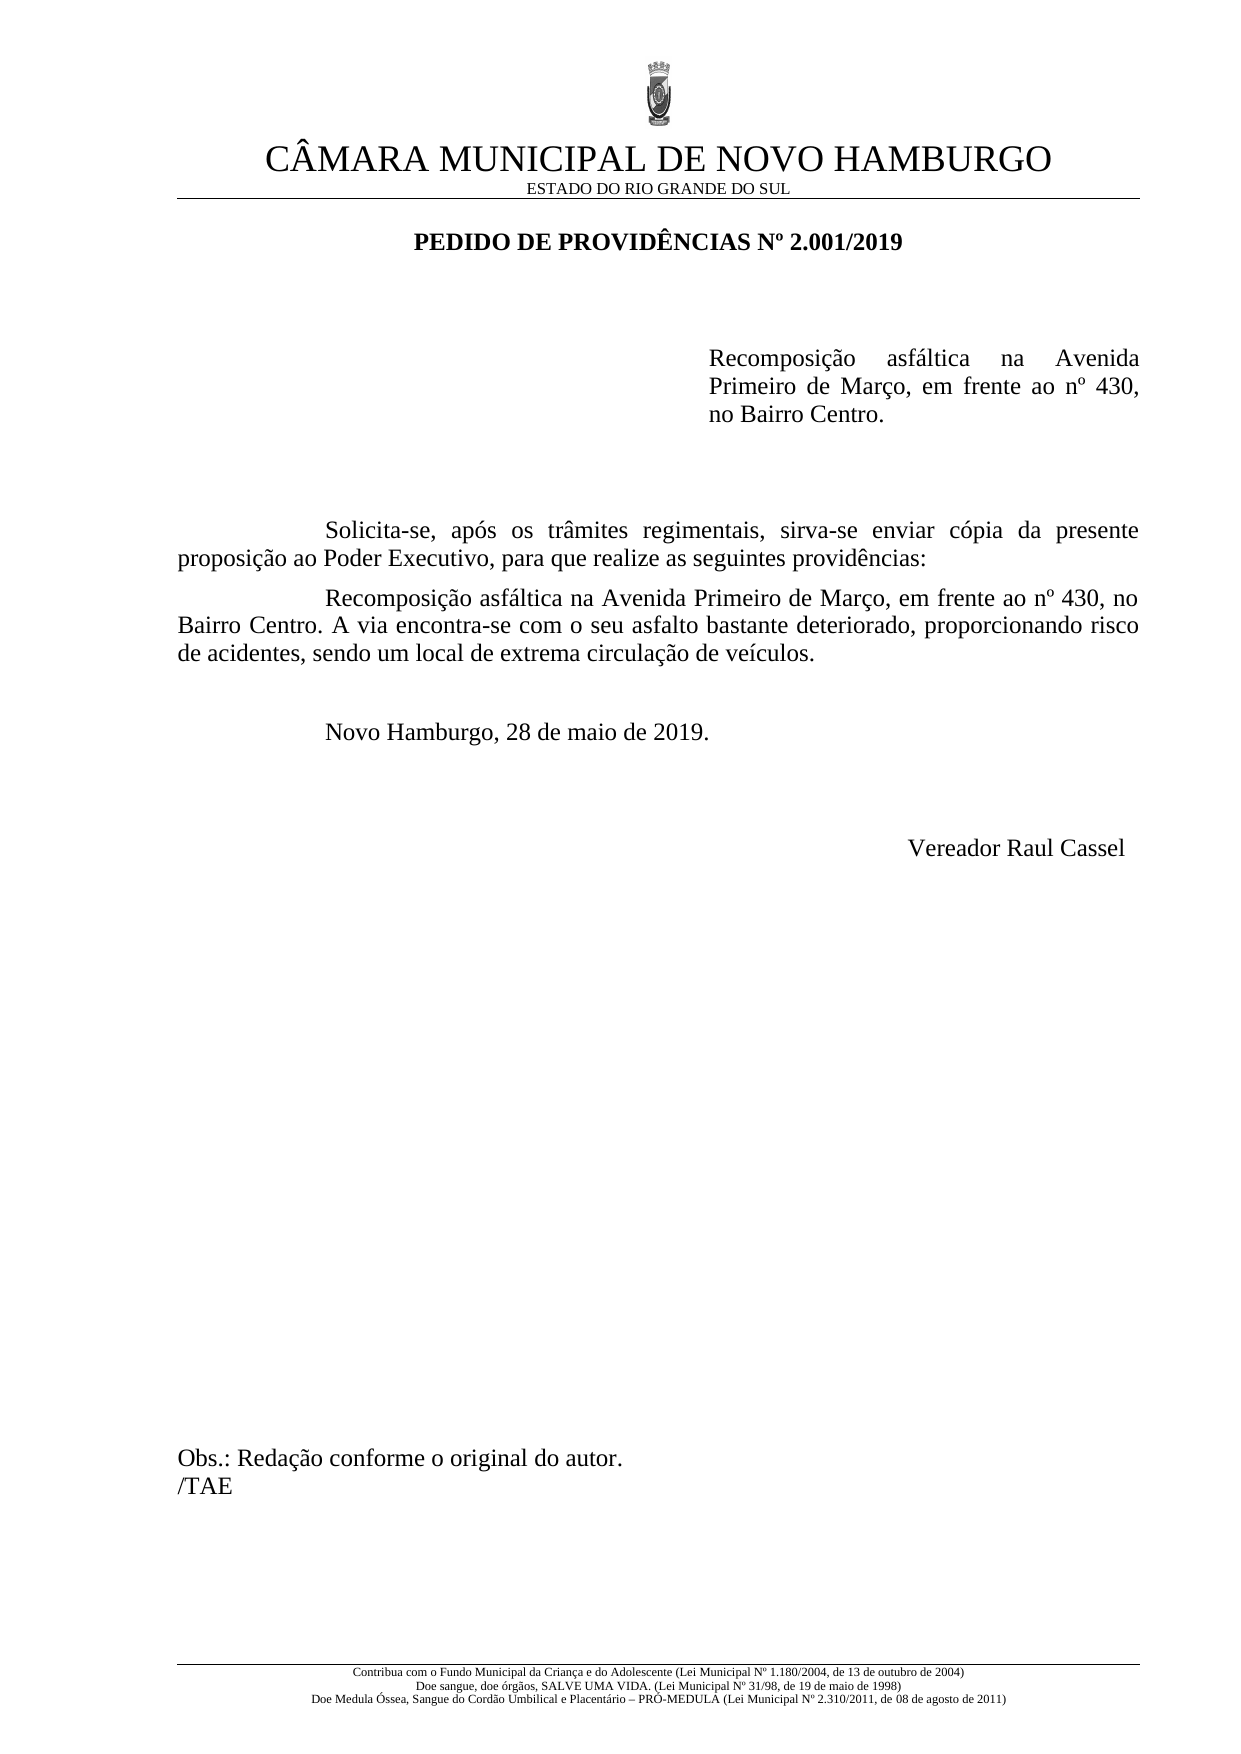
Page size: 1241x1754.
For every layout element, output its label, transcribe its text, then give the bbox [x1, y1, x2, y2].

text PEDIDO DE PROVIDÊNCIAS Nº 2.001/2019 [177, 228, 1140, 256]
text Recomposição asfáltica na Avenida Primeiro de Março, em frente ao nº 430, no Bairro Centro. A via encontra-se com o seu asfalto bastante deteriorado, proporcionando risco de acidentes, sendo um local de extrema circulação de veículos. [177, 584, 1140, 667]
text Solicita-se, após os trâmites regimentais, sirva-se enviar cópia da presente proposição ao Poder Executivo, para que realize as seguintes providências: [177, 516, 1140, 572]
text Vereador Raul Cassel [768, 834, 1140, 862]
text Obs.: Redação conforme o original do autor. [177, 1444, 1140, 1472]
text Novo Hamburgo, 28 de maio de 2019. [177, 718, 1140, 746]
text /TAE [177, 1472, 1140, 1499]
text Recomposição asfáltica na Avenida Primeiro de Março, em frente ao nº 430, no Bairro Centro. [709, 344, 1140, 428]
